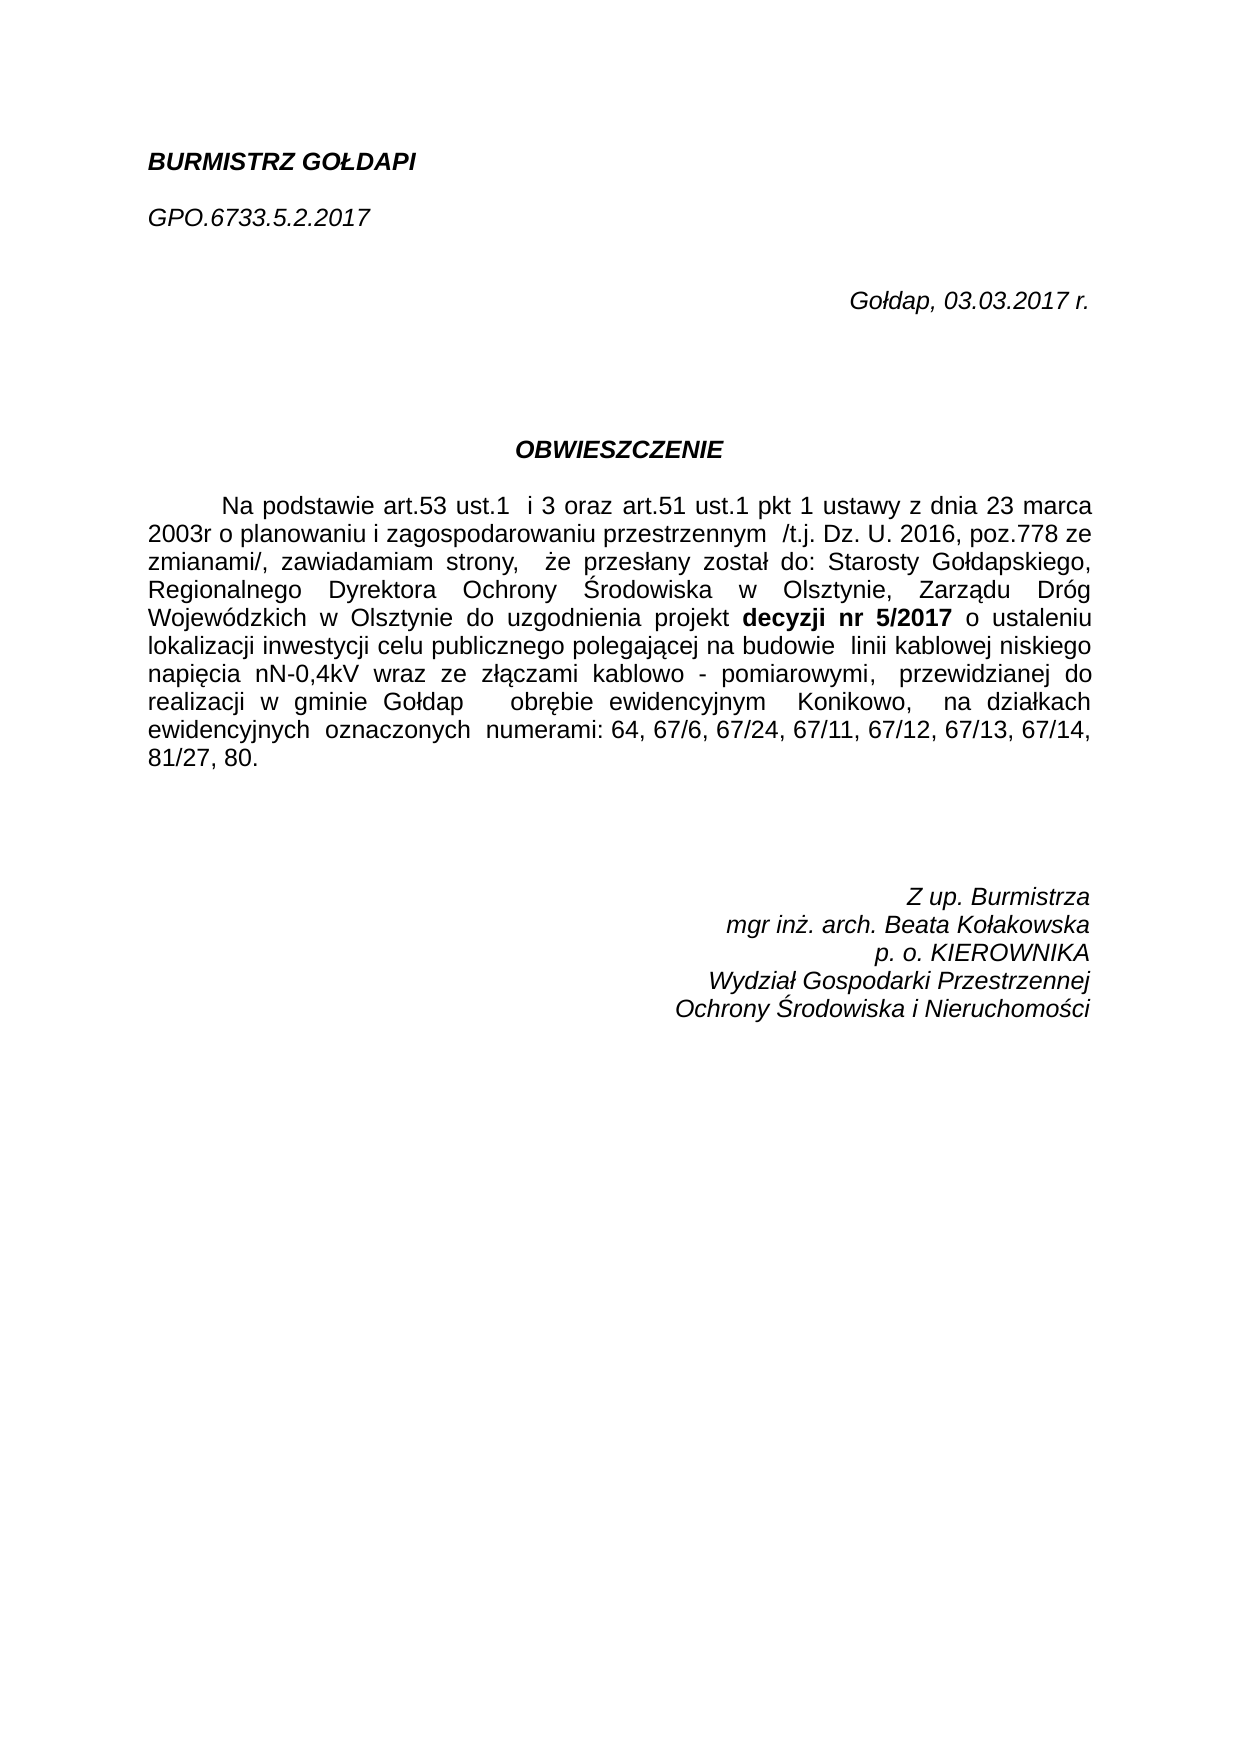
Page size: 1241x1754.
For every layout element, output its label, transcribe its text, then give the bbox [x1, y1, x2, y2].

text Wydział Gospodarki Przestrzennej [148, 967, 1092, 995]
title OBWIESZCZENIE [148, 436, 1092, 464]
title GPO.6733.5.2.2017 [148, 203, 1092, 231]
text Ochrony Środowiska i Nieruchomości [148, 995, 1092, 1023]
title BURMISTRZ GOŁDAPI [148, 148, 1092, 176]
text mgr inż. arch. Beata Kołakowska [148, 911, 1092, 939]
text Na podstawie art.53 ust.1 i 3 oraz art.51 ust.1 pkt 1 ustawy z dnia 23 marca 2003r o planowaniu i zagospodarowaniu przestrzennym /t.j. Dz. U. 2016, poz.778 ze zmianami/, zawiadamiam strony, że przesłany został do: Starosty Gołdapskiego, Regionalnego Dyrektora Ochrony Środowiska w Olsztynie, Zarządu Dróg Wojewódzkich w Olsztynie do uzgodnienia projekt decyzji nr 5/2017 o ustaleniu lokalizacji inwestycji celu publicznego polegającej na budowie linii kablowej niskiego napięcia nN-0,4kV wraz ze złączami kablowo - pomiarowymi, przewidzianej do realizacji w gminie Gołdap obrębie ewidencyjnym Konikowo, na działkach ewidencyjnych oznaczonych numerami: 64, 67/6, 67/24, 67/11, 67/12, 67/13, 67/14, 81/27, 80. [148, 492, 1092, 771]
text Z up. Burmistrza [148, 883, 1092, 911]
title Gołdap, 03.03.2017 r. [148, 287, 1092, 315]
text p. o. KIEROWNIKA [148, 939, 1092, 967]
